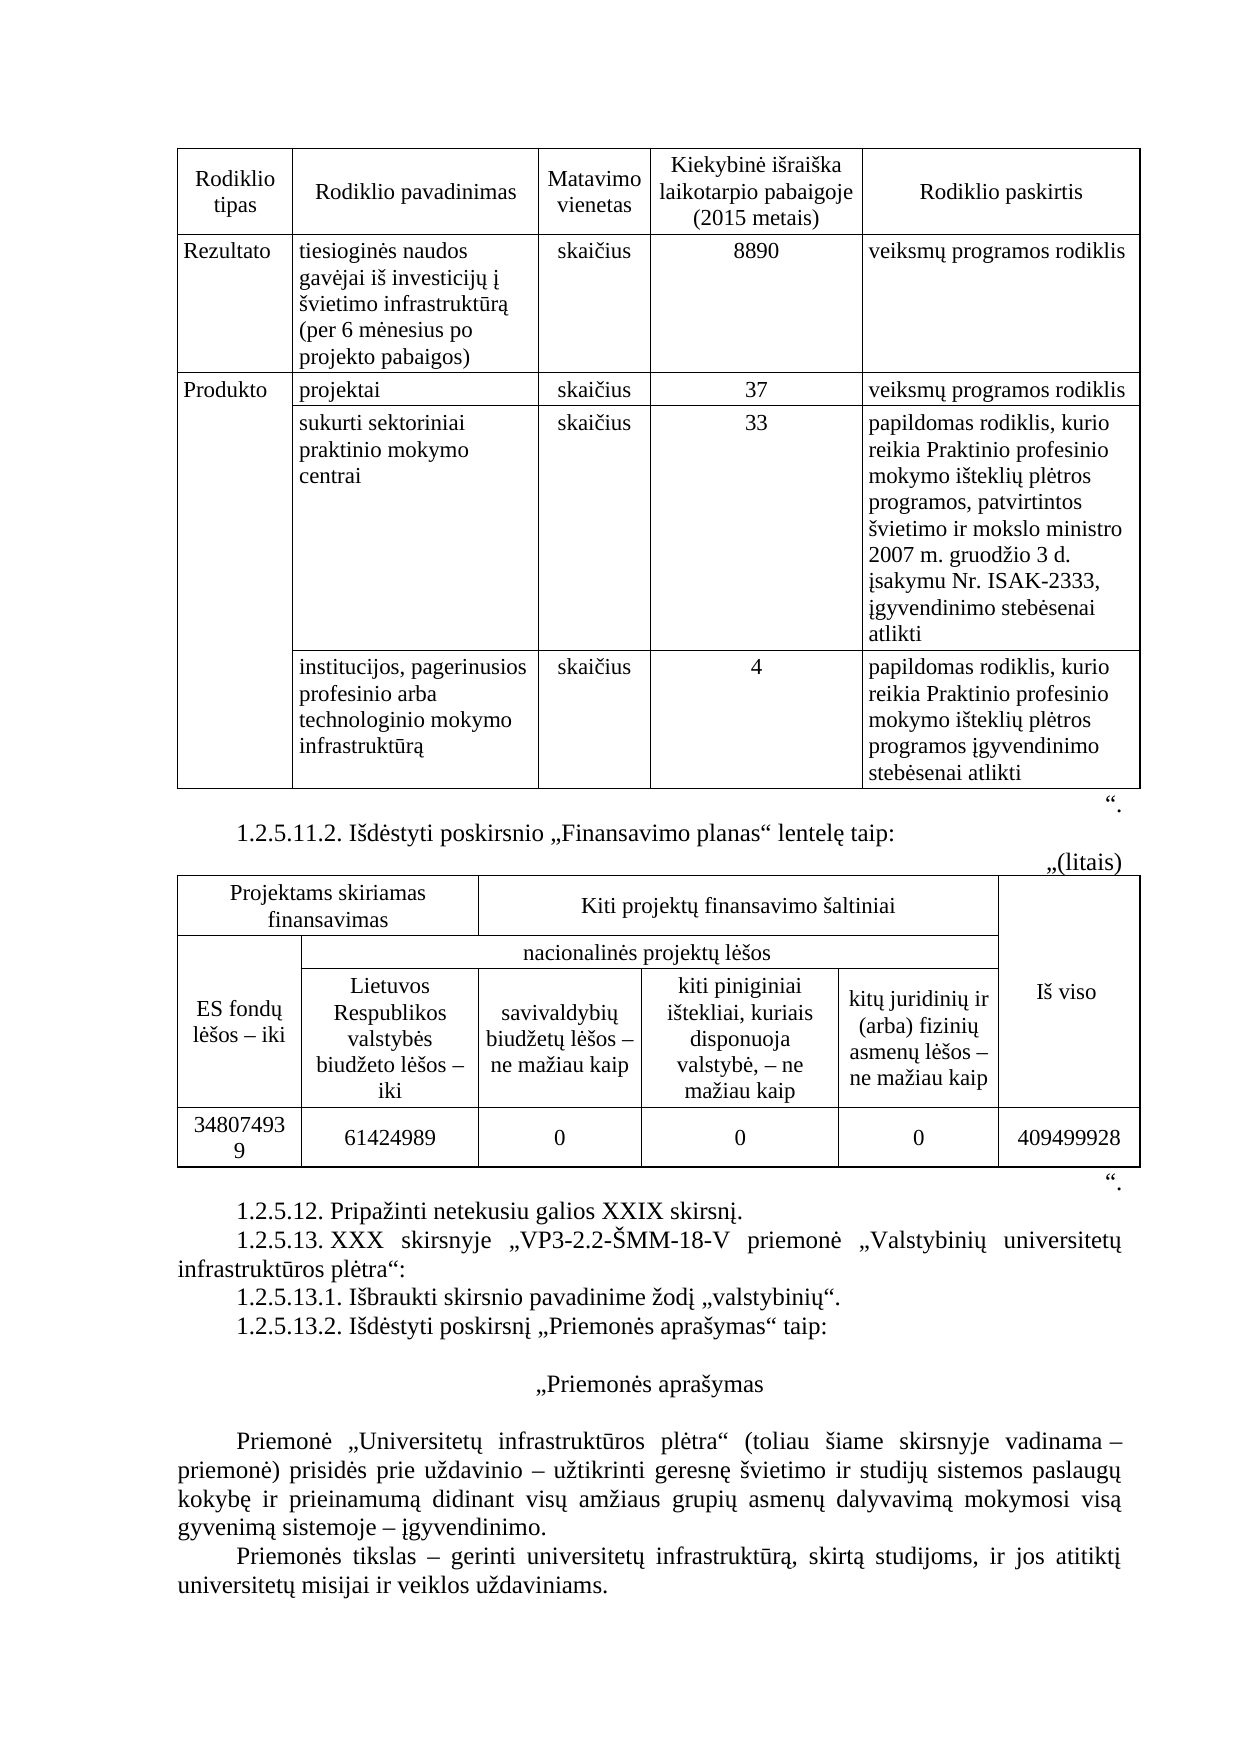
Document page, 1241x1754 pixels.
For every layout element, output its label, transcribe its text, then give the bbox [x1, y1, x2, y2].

table_cell institucijos, pagerinusios profesinio arba technologinio mokymo infrastruktūrą [293, 651, 538, 788]
table_cell 0 [479, 1108, 641, 1166]
text 1.2.5.13. XXX skirsnyje „VP3-2.2-ŠMM-18-V priemonė „Valstybinių universitetų infrastruktūros plėtra“: [177, 1225, 1122, 1282]
table_cell 348074939 [178, 1108, 301, 1166]
table_cell ES fondų lėšos – iki [178, 936, 301, 1107]
table_cell sukurti sektoriniai praktinio mokymo centrai [293, 406, 538, 649]
table_cell 37 [651, 373, 862, 405]
table_cell Rezultato [178, 235, 292, 372]
table_header Rodiklio paskirtis [863, 149, 1139, 233]
table_cell 8890 [651, 235, 862, 372]
text „(litais) [177, 847, 1122, 875]
table_cell savivaldybių biudžetų lėšos – ne mažiau kaip [479, 969, 641, 1107]
table_cell veiksmų programos rodiklis [863, 235, 1139, 372]
table_cell 61424989 [302, 1108, 478, 1166]
text 1.2.5.11.2. Išdėstyti poskirsnio „Finansavimo planas“ lentelę taip: [177, 818, 1122, 847]
table_cell skaičius [539, 651, 650, 788]
table_cell projektai [293, 373, 538, 405]
table_header Kiti projektų finansavimo šaltiniai [479, 876, 998, 935]
table_header Rodiklio tipas [178, 149, 292, 233]
text 1.2.5.12. Pripažinti netekusiu galios XXIX skirsnį. [177, 1196, 1122, 1225]
text “. [177, 1168, 1122, 1196]
table_cell kitų juridinių ir (arba) fizinių asmenų lėšos – ne mažiau kaip [839, 969, 998, 1107]
text 1.2.5.13.2. Išdėstyti poskirsnį „Priemonės aprašymas“ taip: [177, 1311, 1122, 1340]
table_cell 0 [839, 1108, 998, 1166]
text Priemonė „Universitetų infrastruktūros plėtra“ (toliau šiame skirsnyje vadinama – priemonė) prisidės prie uždavinio – užtikrinti geresnę švietimo ir studijų sistemos paslaugų kokybę ir prieinamumą didinant visų amžiaus grupių asmenų dalyvavimą mokymosi visą gyvenimą sistemoje – įgyvendinimo. [177, 1426, 1122, 1541]
table_cell nacionalinės projektų lėšos [302, 936, 998, 968]
table_cell papildomas rodiklis, kurio reikia Praktinio profesinio mokymo išteklių plėtros programos, patvirtintos švietimo ir mokslo ministro 2007 m. gruodžio 3 d. įsakymu Nr. ISAK-2333, įgyvendinimo stebėsenai atlikti [863, 406, 1139, 649]
table_cell veiksmų programos rodiklis [863, 373, 1139, 405]
table_cell skaičius [539, 235, 650, 372]
table_cell 409499928 [999, 1108, 1139, 1166]
text Priemonės tikslas – gerinti universitetų infrastruktūrą, skirtą studijoms, ir jos atitiktį universitetų misijai ir veiklos uždaviniams. [177, 1541, 1122, 1599]
table_cell skaičius [539, 373, 650, 405]
table_header Kiekybinė išraiška laikotarpio pabaigoje (2015 metais) [651, 149, 862, 233]
text “. [177, 789, 1122, 818]
table_cell papildomas rodiklis, kurio reikia Praktinio profesinio mokymo išteklių plėtros programos įgyvendinimo stebėsenai atlikti [863, 651, 1139, 788]
table_cell skaičius [539, 406, 650, 649]
text 1.2.5.13.1. Išbraukti skirsnio pavadinime žodį „valstybinių“. [177, 1282, 1122, 1311]
table_cell 4 [651, 651, 862, 788]
table_cell Lietuvos Respublikos valstybės biudžeto lėšos – iki [302, 969, 478, 1107]
text „Priemonės aprašymas [177, 1369, 1122, 1397]
table_header Projektams skiriamas finansavimas [178, 876, 478, 935]
table_cell 0 [642, 1108, 838, 1166]
table_cell tiesioginės naudos gavėjai iš investicijų į švietimo infrastruktūrą (per 6 mėnesius po projekto pabaigos) [293, 235, 538, 372]
table_header Rodiklio pavadinimas [293, 149, 538, 233]
table_cell Produkto [178, 373, 292, 788]
table_header Iš viso [999, 876, 1139, 1107]
table_cell 33 [651, 406, 862, 649]
table_header Matavimo vienetas [539, 149, 650, 233]
table_cell kiti piniginiai ištekliai, kuriais disponuoja valstybė, – ne mažiau kaip [642, 969, 838, 1107]
